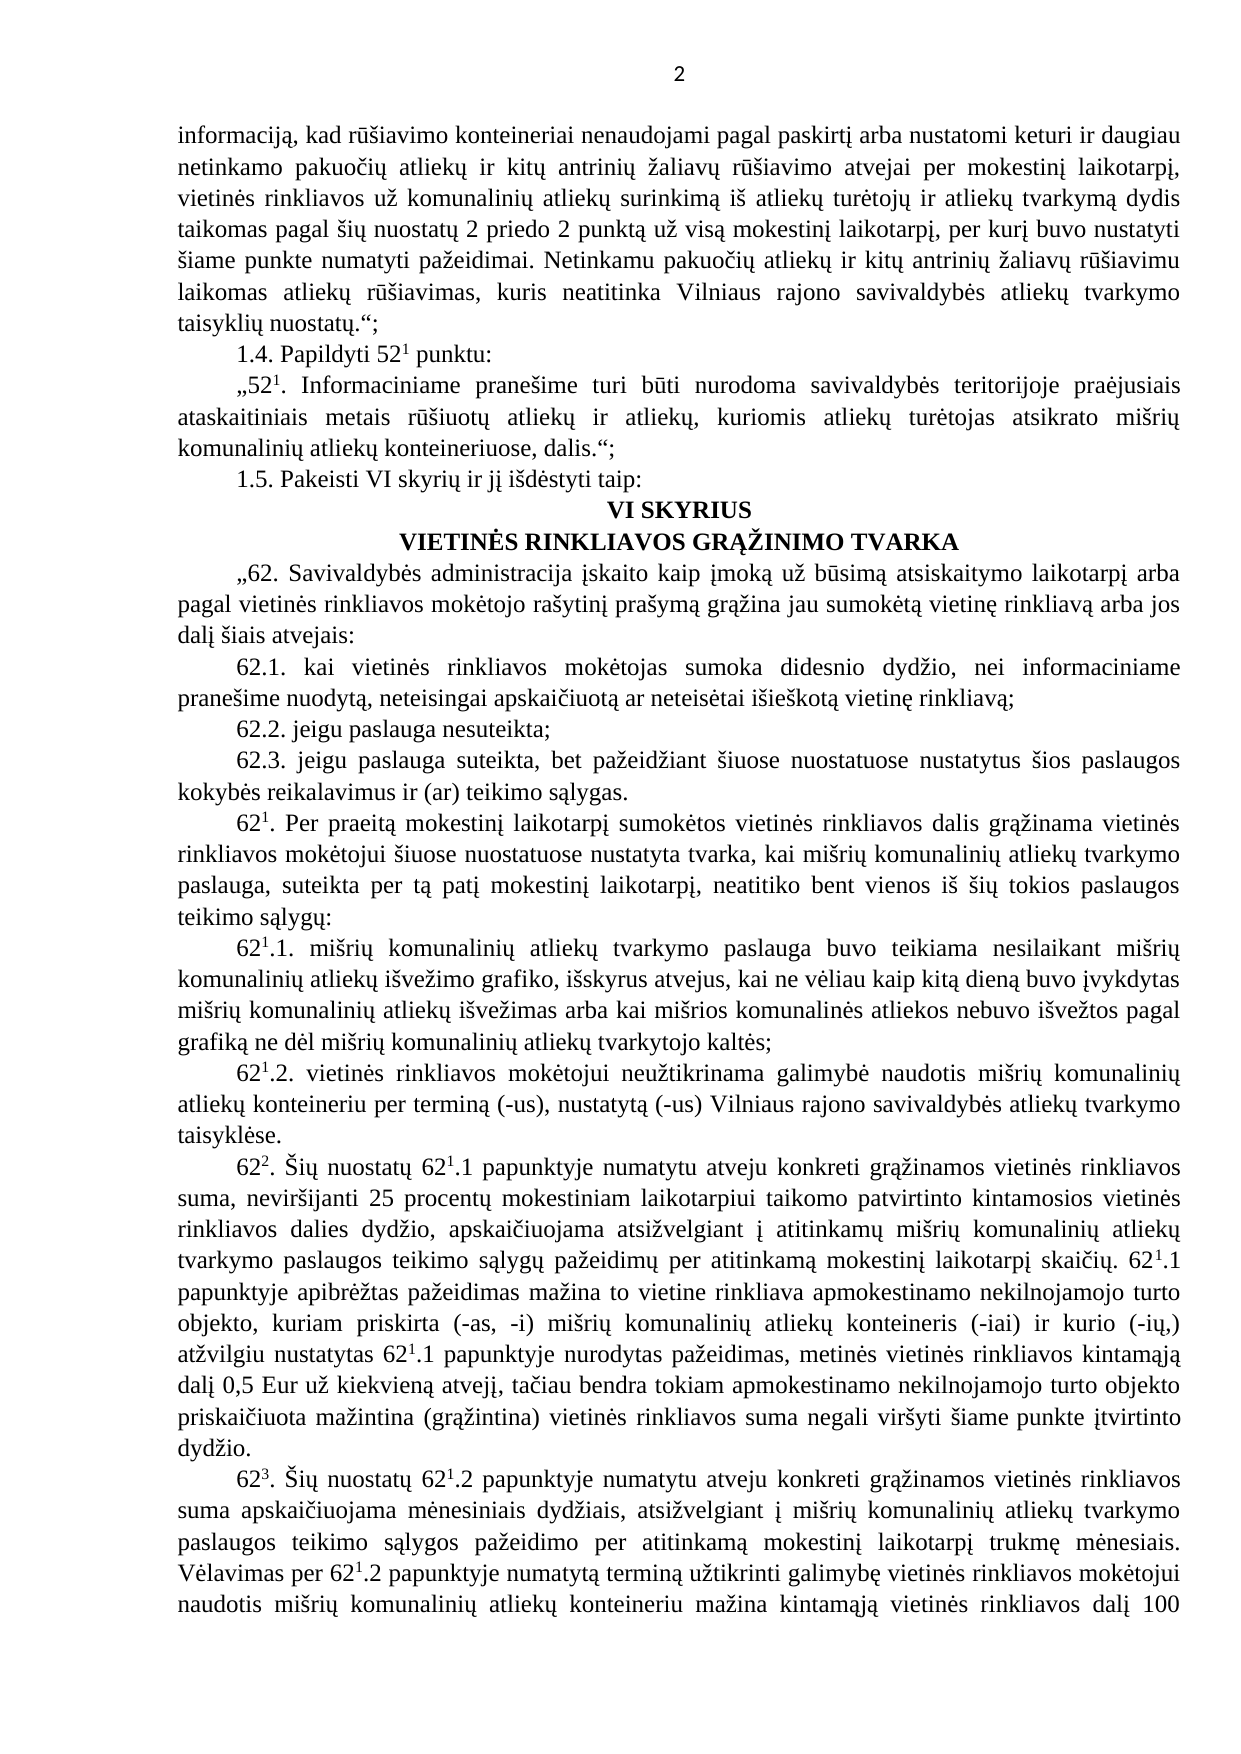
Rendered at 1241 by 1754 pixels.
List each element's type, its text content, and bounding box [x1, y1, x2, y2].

text VIETINĖS RINKLIAVOS GRĄŽINIMO TVARKA [177, 524, 1181, 556]
text 621. Per praeitą mokestinį laikotarpį sumokėtos vietinės rinkliavos dalis grąžinama vietinės rinkliavos mokėtojui šiuose nuostatuose nustatyta tvarka, kai mišrių komunalinių atliekų tvarkymo paslauga, suteikta per tą patį mokestinį laikotarpį, neatitiko bent vienos iš šių tokios paslaugos teikimo sąlygų: [177, 806, 1181, 931]
text 622. Šių nuostatų 621.1 papunktyje numatytu atveju konkreti grąžinamos vietinės rinkliavos suma, neviršijanti 25 procentų mokestiniam laikotarpiui taikomo patvirtinto kintamosios vietinės rinkliavos dalies dydžio, apskaičiuojama atsižvelgiant į atitinkamų mišrių komunalinių atliekų tvarkymo paslaugos teikimo sąlygų pažeidimų per atitinkamą mokestinį laikotarpį skaičių. 621.1 papunktyje apibrėžtas pažeidimas mažina to vietine rinkliava apmokestinamo nekilnojamojo turto objekto, kuriam priskirta (-as, -i) mišrių komunalinių atliekų konteineris (-iai) ir kurio (-ių,) atžvilgiu nustatytas 621.1 papunktyje nurodytas pažeidimas, metinės vietinės rinkliavos kintamąją dalį 0,5 Eur už kiekvieną atvejį, tačiau bendra tokiam apmokestinamo nekilnojamojo turto objekto priskaičiuota mažintina (grąžintina) vietinės rinkliavos suma negali viršyti šiame punkte įtvirtinto dydžio. [177, 1149, 1181, 1462]
text 621.2. vietinės rinkliavos mokėtojui neužtikrinama galimybė naudotis mišrių komunalinių atliekų konteineriu per terminą (-us), nustatytą (-us) Vilniaus rajono savivaldybės atliekų tvarkymo taisyklėse. [177, 1056, 1181, 1149]
text 1.4. Papildyti 521 punktu: [177, 337, 1181, 368]
text 623. Šių nuostatų 621.2 papunktyje numatytu atveju konkreti grąžinamos vietinės rinkliavos suma apskaičiuojama mėnesiniais dydžiais, atsižvelgiant į mišrių komunalinių atliekų tvarkymo paslaugos teikimo sąlygos pažeidimo per atitinkamą mokestinį laikotarpį trukmę mėnesiais. Vėlavimas per 621.2 papunktyje numatytą terminą užtikrinti galimybę vietinės rinkliavos mokėtojui naudotis mišrių komunalinių atliekų konteineriu mažina kintamąją vietinės rinkliavos dalį 100 [177, 1462, 1181, 1618]
text informaciją, kad rūšiavimo konteineriai nenaudojami pagal paskirtį arba nustatomi keturi ir daugiau netinkamo pakuočių atliekų ir kitų antrinių žaliavų rūšiavimo atvejai per mokestinį laikotarpį, vietinės rinkliavos už komunalinių atliekų surinkimą iš atliekų turėtojų ir atliekų tvarkymą dydis taikomas pagal šių nuostatų 2 priedo 2 punktą už visą mokestinį laikotarpį, per kurį buvo nustatyti šiame punkte numatyti pažeidimai. Netinkamu pakuočių atliekų ir kitų antrinių žaliavų rūšiavimu laikomas atliekų rūšiavimas, kuris neatitinka Vilniaus rajono savivaldybės atliekų tvarkymo taisyklių nuostatų.“; [177, 118, 1181, 337]
text 62.3. jeigu paslauga suteikta, bet pažeidžiant šiuose nuostatuose nustatytus šios paslaugos kokybės reikalavimus ir (ar) teikimo sąlygas. [177, 743, 1181, 806]
text 1.5. Pakeisti VI skyrių ir jį išdėstyti taip: [177, 462, 1181, 493]
text VI SKYRIUS [177, 493, 1181, 524]
text 621.1. mišrių komunalinių atliekų tvarkymo paslauga buvo teikiama nesilaikant mišrių komunalinių atliekų išvežimo grafiko, išskyrus atvejus, kai ne vėliau kaip kitą dieną buvo įvykdytas mišrių komunalinių atliekų išvežimas arba kai mišrios komunalinės atliekos nebuvo išvežtos pagal grafiką ne dėl mišrių komunalinių atliekų tvarkytojo kaltės; [177, 931, 1181, 1056]
text „62. Savivaldybės administracija įskaito kaip įmoką už būsimą atsiskaitymo laikotarpį arba pagal vietinės rinkliavos mokėtojo rašytinį prašymą grąžina jau sumokėtą vietinę rinkliavą arba jos dalį šiais atvejais: [177, 556, 1181, 649]
text 62.1. kai vietinės rinkliavos mokėtojas sumoka didesnio dydžio, nei informaciniame pranešime nuodytą, neteisingai apskaičiuotą ar neteisėtai išieškotą vietinę rinkliavą; [177, 649, 1181, 712]
text „521. Informaciniame pranešime turi būti nurodoma savivaldybės teritorijoje praėjusiais ataskaitiniais metais rūšiuotų atliekų ir atliekų, kuriomis atliekų turėtojas atsikrato mišrių komunalinių atliekų konteineriuose, dalis.“; [177, 368, 1181, 462]
text 62.2. jeigu paslauga nesuteikta; [177, 712, 1181, 743]
